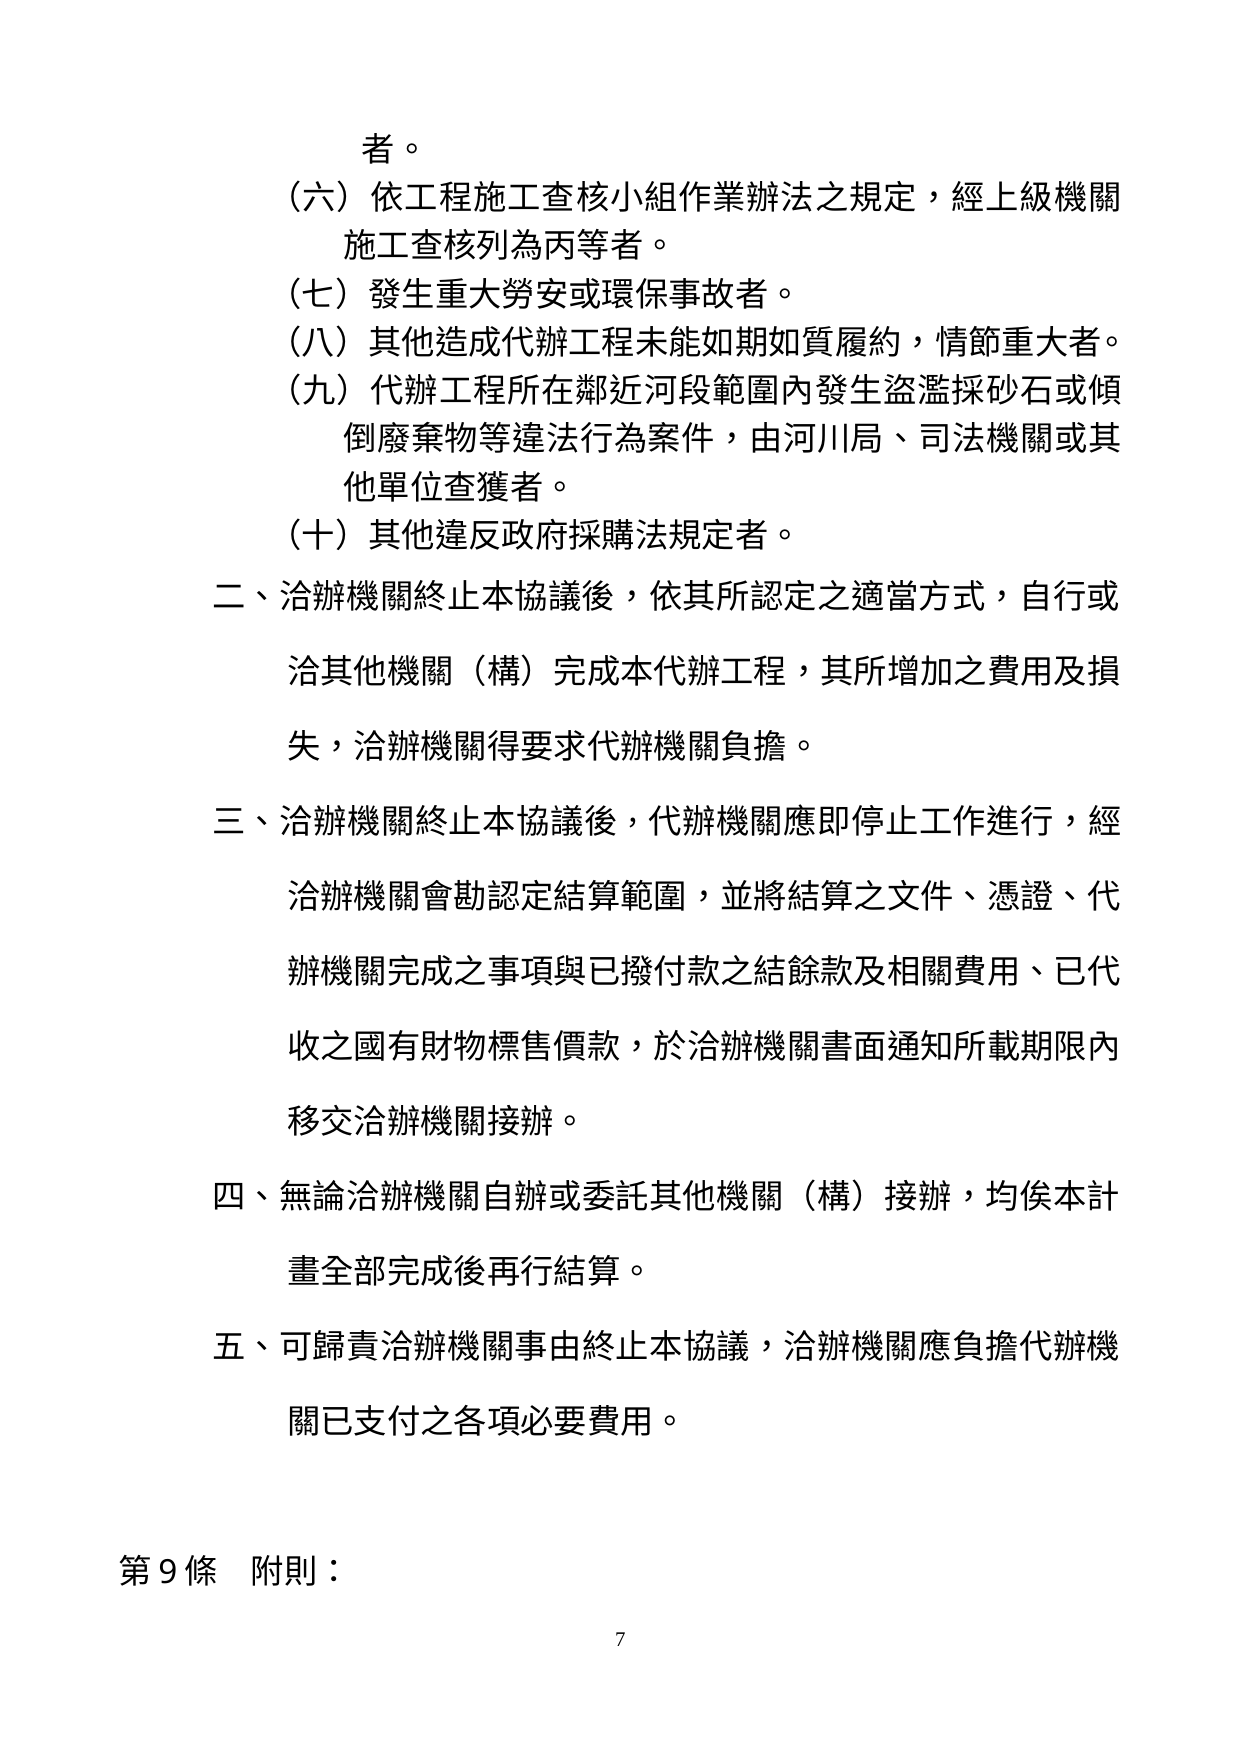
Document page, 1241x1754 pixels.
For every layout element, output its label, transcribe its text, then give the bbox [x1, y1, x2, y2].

text 四、無論洽辦機關自辦或委託其他機關（構）接辦，均俟本計畫全部完成後再行結算。 [212, 1157, 1122, 1307]
text （八）其他造成代辦工程未能如期如質履約，情節重大者。 [268, 316, 1122, 364]
text 者。 [268, 123, 1122, 171]
text 五、可歸責洽辦機關事由終止本協議，洽辦機關應負擔代辦機關已支付之各項必要費用。 [212, 1307, 1122, 1457]
text 二、洽辦機關終止本協議後，依其所認定之適當方式，自行或洽其他機關（構）完成本代辦工程，其所增加之費用及損失，洽辦機關得要求代辦機關負擔。 [212, 557, 1122, 782]
text （七）發生重大勞安或環保事故者。 [268, 267, 1122, 316]
text （六）依工程施工查核小組作業辦法之規定，經上級機關施工查核列為丙等者。 [268, 171, 1122, 267]
text （十）其他違反政府採購法規定者。 [268, 509, 1122, 557]
text 第9條 附則： [118, 1532, 1122, 1607]
text （九）代辦工程所在鄰近河段範圍內發生盜濫採砂石或傾倒廢棄物等違法行為案件，由河川局、司法機關或其他單位查獲者。 [268, 364, 1122, 509]
text 三、洽辦機關終止本協議後，代辦機關應即停止工作進行，經洽辦機關會勘認定結算範圍，並將結算之文件、憑證、代辦機關完成之事項與已撥付款之結餘款及相關費用、已代收之國有財物標售價款，於洽辦機關書面通知所載期限內移交洽辦機關接辦。 [212, 782, 1122, 1157]
